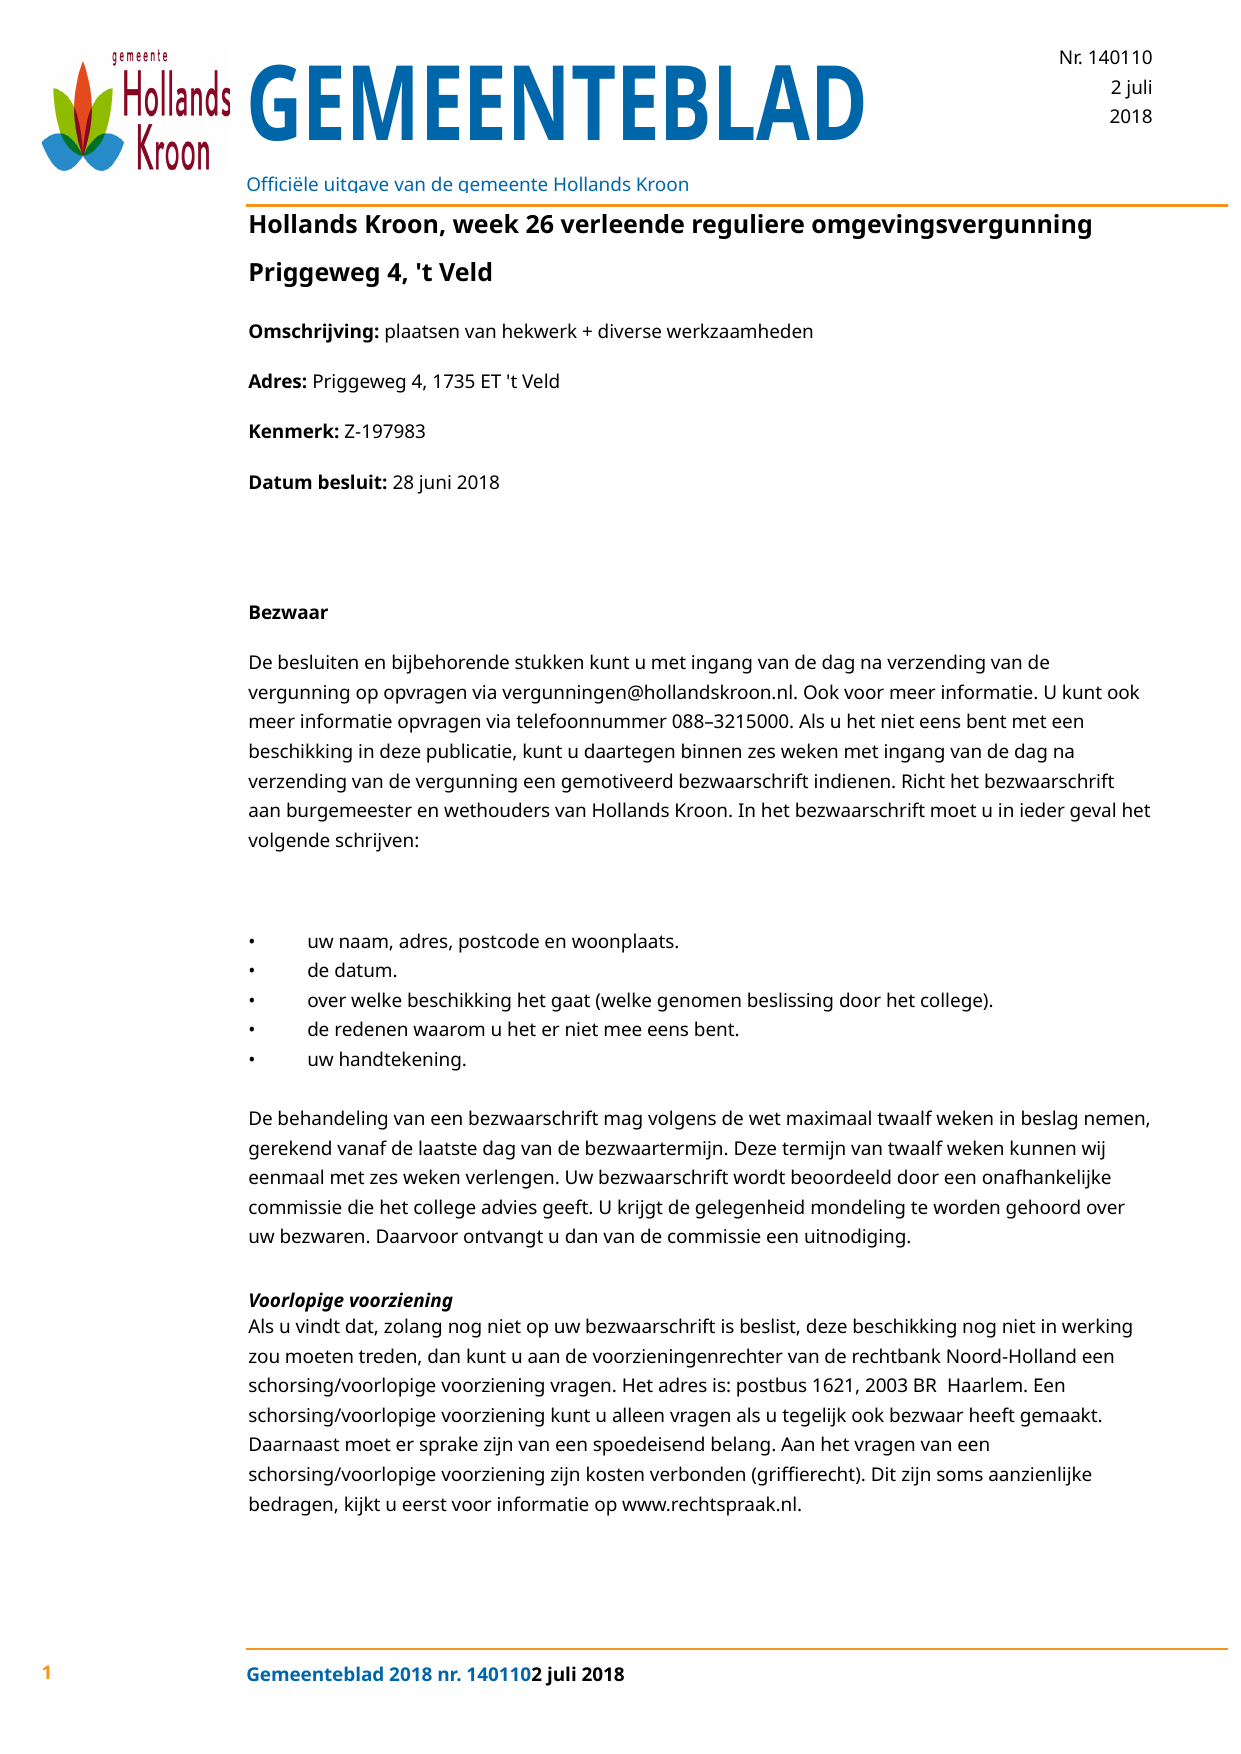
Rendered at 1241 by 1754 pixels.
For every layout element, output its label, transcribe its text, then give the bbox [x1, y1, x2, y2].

text De behandeling van een bezwaarschrift mag volgens de wet maximaal twaalf weken in beslag nemen, gerekend vanaf de laatste dag van de bezwaartermijn. Deze termijn van twaalf weken kunnen wij eenmaal met zes weken verlengen. Uw bezwaarschrift wordt beoordeeld door een onafhankelijke commissie die het college advies geeft. U krijgt de gelegenheid mondeling te worden gehoord over uw bezwaren. Daarvoor ontvangt u dan van de commissie een uitnodiging. [248, 1105, 1152, 1249]
text Kenmerk: Z-197983 [248, 419, 1152, 444]
list uw naam, adres, postcode en woonplaats. [248, 928, 1152, 953]
text De besluiten en bijbehorende stukken kunt u met ingang van de dag na verzending van de vergunning op opvragen via vergunningen@hollandskroon.nl. Ook voor meer informatie. U kunt ook meer informatie opvragen via telefoonnummer 088–3215000. Als u het niet eens bent met een beschikking in deze publicatie, kunt u daartegen binnen zes weken met ingang van de dag na verzending van de vergunning een gemotiveerd bezwaarschrift indienen. Richt het bezwaarschrift aan burgemeester en wethouders van Hollands Kroon. In het bezwaarschrift moet u in ieder geval het volgende schrijven: [248, 649, 1152, 853]
text Bezwaar [248, 599, 1152, 625]
list de datum. [248, 957, 1152, 983]
text Hollands Kroon, week 26 verleende reguliere omgevingsvergunning Priggeweg 4, 't Veld [248, 207, 1152, 288]
list over welke beschikking het gaat (welke genomen beslissing door het college). [248, 987, 1152, 1013]
text Adres: Priggeweg 4, 1735 ET 't Veld [248, 368, 1152, 394]
text Voorlopige voorziening [248, 1288, 1152, 1313]
text Omschrijving: plaatsen van hekwerk + diverse werkzaamheden [248, 318, 1152, 344]
table_header [700, 469, 1152, 495]
text Als u vindt dat, zolang nog niet op uw bezwaarschrift is beslist, deze beschikking nog niet in werking zou moeten treden, dan kunt u aan de voorzieningenrechter van de rechtbank Noord-Holland een schorsing/voorlopige voorziening vragen. Het adres is: postbus 1621, 2003 BR Haarlem. Een schorsing/voorlopige voorziening kunt u alleen vragen als u tegelijk ook bezwaar heeft gemaakt. Daarnaast moet er sprake zijn van een spoedeisend belang. Aan het vragen van een schorsing/voorlopige voorziening zijn kosten verbonden (griffierecht). Dit zijn soms aanzienlijke bedragen, kijkt u eerst voor informatie op www.rechtspraak.nl. [248, 1313, 1152, 1517]
table_header Datum besluit: 28 juni 2018 [248, 469, 700, 495]
list de redenen waarom u het er niet mee eens bent. [248, 1017, 1152, 1042]
list uw handtekening. [248, 1046, 1152, 1072]
picture [41, 47, 231, 172]
